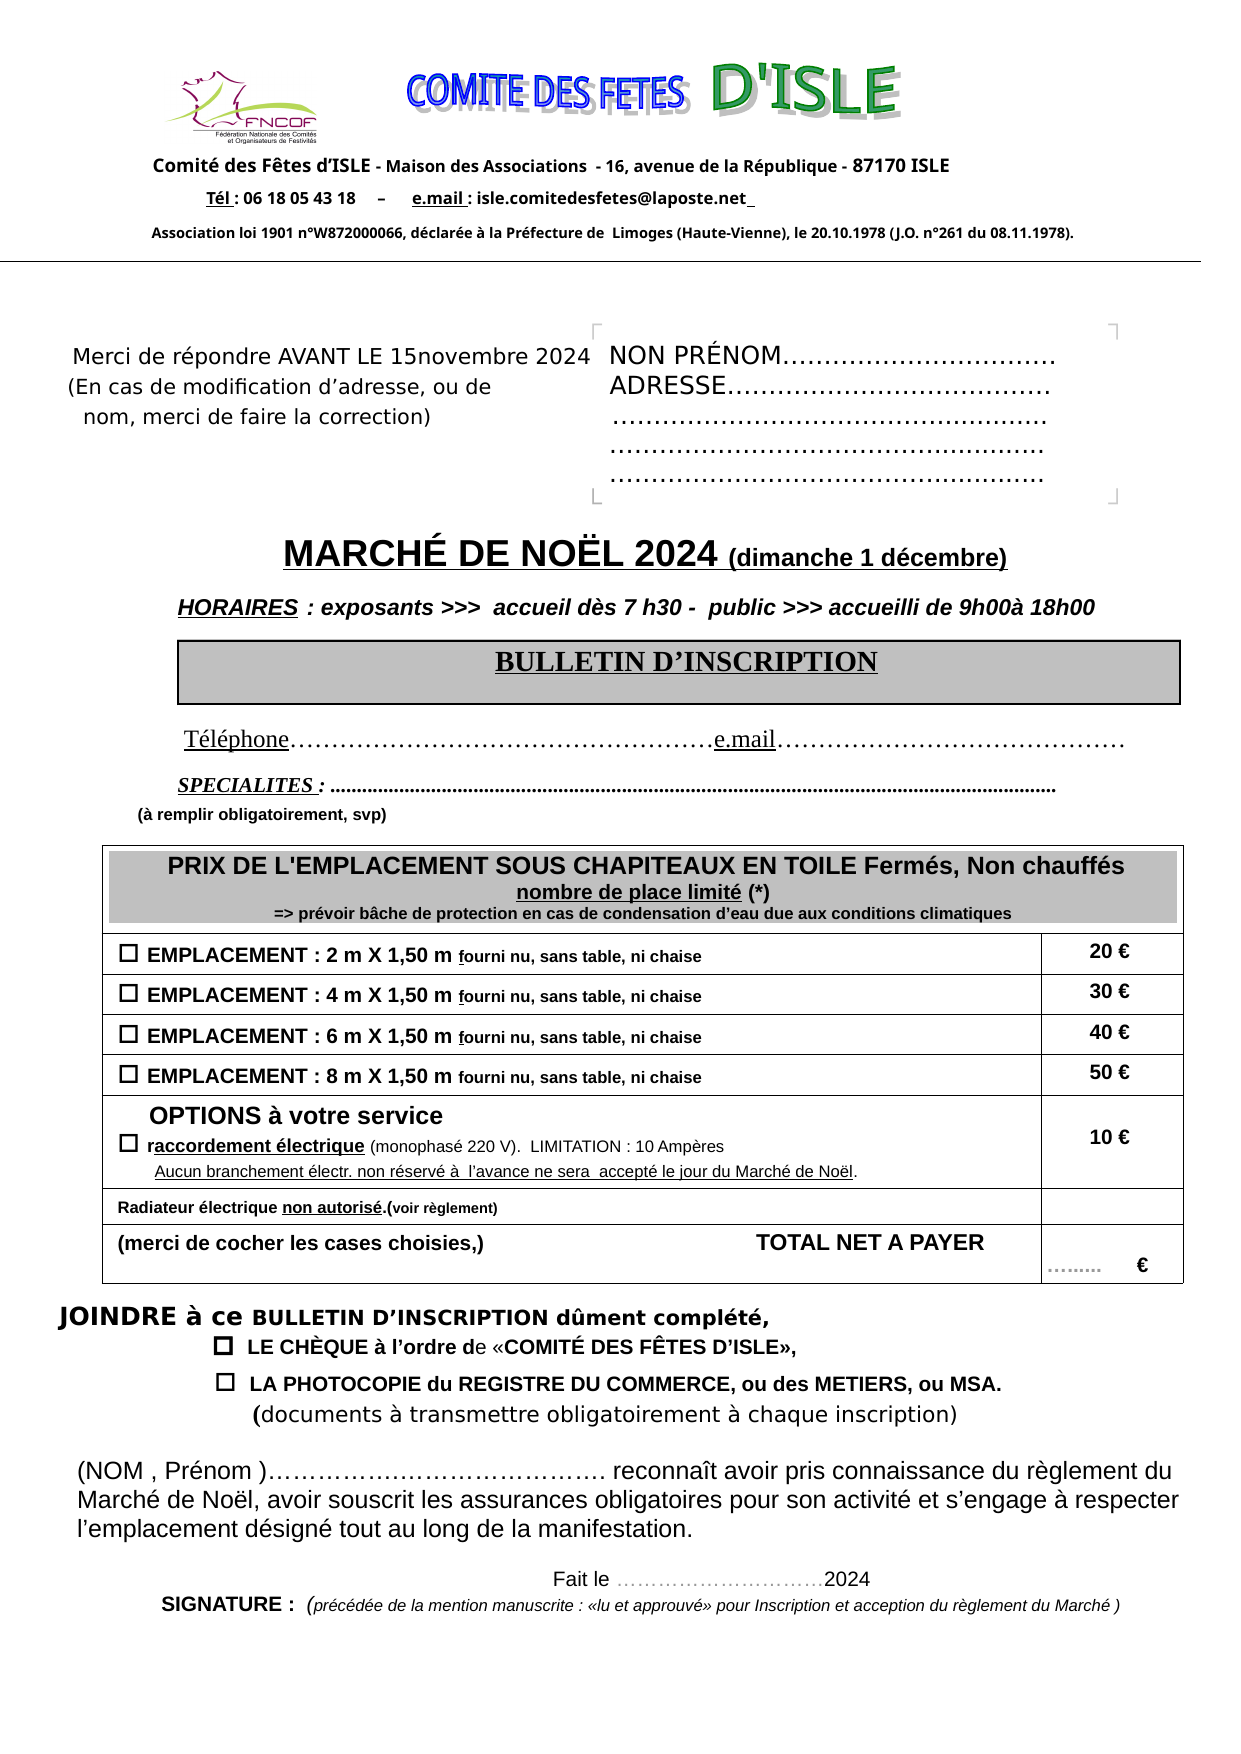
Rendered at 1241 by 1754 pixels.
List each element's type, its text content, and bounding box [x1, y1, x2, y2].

text Tél : 06 18 05 43 18 – e.mail : isle.comitedesfetes@laposte.net [0, 178, 1181, 212]
text (documents à transmettre obligatoirement à chaque inscription) [177, 1399, 1181, 1427]
text ………………………………….............. [59, 459, 1181, 488]
table_cell  EMPLACEMENT : 6 m X 1,50 m fourni nu, sans table, ni chaise [103, 1015, 1041, 1054]
text ┌ ┐ [59, 309, 1181, 337]
table_cell 40 € [1042, 1015, 1183, 1054]
table_cell …...... € [1042, 1225, 1183, 1283]
text (En cas de modification d’adresse, ou de ADRESSE………………………………… [59, 372, 1181, 401]
table_cell  EMPLACEMENT : 4 m X 1,50 m fourni nu, sans table, ni chaise [103, 975, 1041, 1014]
table_cell 10 € [1042, 1096, 1183, 1188]
text Isle, le [0, 280, 1181, 309]
table_cell (merci de cocher les cases choisies,) TOTAL NET A PAYER [103, 1225, 1041, 1283]
text JOINDRE à ce BULLETIN D’INSCRIPTION dûment complété, [59, 1302, 1181, 1331]
table_cell 50 € [1042, 1055, 1183, 1095]
subtitle Comité des Fêtes d’ISLE - Maison des Associations - 16, avenue de la République - 87170 ISLE [148, 152, 1181, 178]
text └ ┘ [59, 488, 1181, 517]
table_cell [1042, 1189, 1183, 1223]
table_header 20 € [1042, 934, 1183, 973]
table_header PRIX DE L'EMPLACEMENT SOUS CHAPITEAUX EN TOILE Fermés, Non chauffés nombre de place limité (*) => prévoir bâche de protection en cas de condensation d’eau due aux conditions climatiques [103, 846, 1183, 933]
text ………………………………….............. [59, 430, 1181, 459]
text HORAIRES : exposants >>> accueil dès 7 h30 - public >>> accueilli de 9h00à 18h00 [177, 594, 1181, 620]
text Association loi 1901 n°W872000066, déclarée à la Préfecture de Limoges (Haute-Vienne), le 20.10.1978 (J.O. n°261 du 08.11.1978). [0, 212, 1181, 246]
table_cell 30 € [1042, 975, 1183, 1014]
text Merci de répondre AVANT LE 15novembre 2024 NON PRÉNOM…………………………… [59, 337, 1181, 372]
table_cell  EMPLACEMENT : 8 m X 1,50 m fourni nu, sans table, ni chaise [103, 1055, 1041, 1095]
text Téléphone……………………………………………e.mail…………………………………… [177, 724, 1181, 753]
table_header  EMPLACEMENT : 2 m X 1,50 m fourni nu, sans table, ni chaise [103, 934, 1041, 973]
text SIGNATURE : (précédée de la mention manuscrite : «lu et approuvé» pour Inscription et acception du règlement du Marché ) [59, 1590, 1181, 1617]
table_cell OPTIONS à votre service  raccordement électrique (monophasé 220 V). LIMITATION : 10 Ampères Aucun branchement électr. non réservé à l’avance ne sera accepté le jour du Marché de Noël. [103, 1096, 1041, 1188]
text (à remplir obligatoirement, svp) [59, 797, 1181, 826]
subtitle MARCHÉ DE NOËL 2024 (dimanche 1 décembre) [59, 532, 1181, 575]
text Fait le …………………………2024 [177, 1566, 1181, 1590]
table_cell Radiateur électrique non autorisé.(voir règlement) [103, 1189, 1041, 1223]
text  LE CHÈQUE à l’ordre de «COMITÉ DES FÊTES D’ISLE», [177, 1331, 1181, 1360]
subtitle SPECIALITES : ......................................................................................................................................... [177, 772, 1181, 797]
text  LA PHOTOCOPIE du REGISTRE DU COMMERCE, ou des METIERS, ou MSA. [177, 1360, 1181, 1399]
subtitle BULLETIN D’INSCRIPTION [179, 642, 1179, 673]
text nom, merci de faire la correction) ………………………………….............. [59, 401, 1181, 430]
text (NOM , Prénom )…………….……………………. reconnaît avoir pris connaissance du règlement du Marché de Noël, avoir souscrit les assurances obligatoires pour son activité et s’engage à respecter l’emplacement désigné tout au long de la manifestation. [77, 1456, 1181, 1542]
